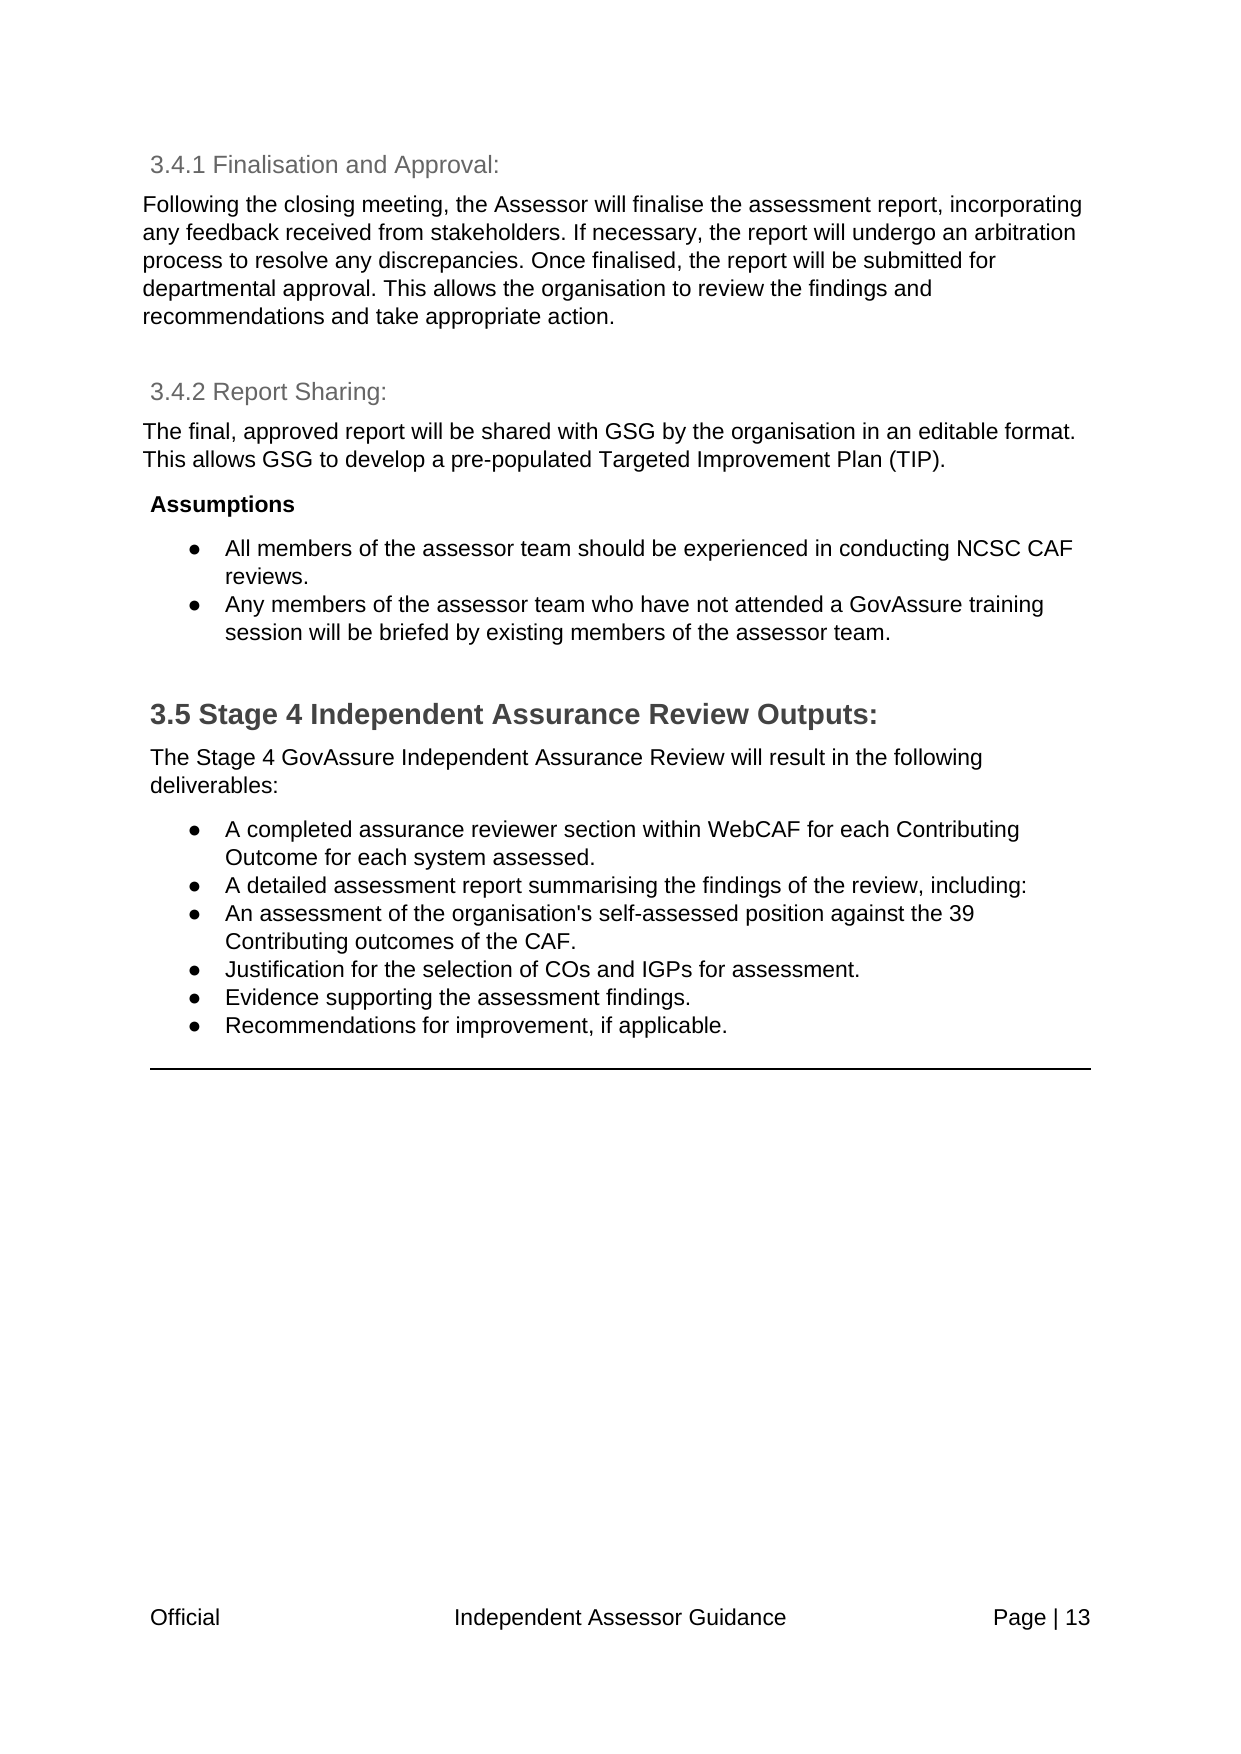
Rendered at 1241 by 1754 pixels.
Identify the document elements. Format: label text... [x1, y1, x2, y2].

text The final, approved report will be shared with GSG by the organisation in an editable format. This allows GSG to develop a pre-populated Targeted Improvement Plan (TIP). [142, 418, 1091, 472]
list A completed assurance reviewer section within WebCAF for each Contributing Outcome for each system assessed. [187, 816, 1091, 871]
list Evidence supporting the assessment findings. [187, 984, 1091, 1010]
subtitle 3.4.1 Finalisation and Approval: [150, 150, 1091, 179]
text Following the closing meeting, the Assessor will finalise the assessment report, incorporating any feedback received from stakeholders. If necessary, the report will undergo an arbitration process to resolve any discrepancies. Once finalised, the report will be submitted for departmental approval. This allows the organisation to review the findings and recommendations and take appropriate action. [142, 191, 1091, 329]
list All members of the assessor team should be experienced in conducting NCSC CAF reviews. [187, 535, 1091, 589]
list An assessment of the organisation's self-assessed position against the 39 Contributing outcomes of the CAF. [187, 900, 1091, 954]
list A detailed assessment report summarising the findings of the review, including: [187, 872, 1091, 898]
list Justification for the selection of COs and IGPs for assessment. [187, 956, 1091, 982]
text Assumptions [150, 491, 1091, 517]
list Recommendations for improvement, if applicable. [187, 1012, 1091, 1038]
subtitle 3.4.2 Report Sharing: [150, 377, 1091, 406]
subtitle 3.5 Stage 4 Independent Assurance Review Outputs: [150, 697, 1091, 730]
text The Stage 4 GovAssure Independent Assurance Review will result in the following deliverables: [150, 744, 1091, 798]
list Any members of the assessor team who have not attended a GovAssure training session will be briefed by existing members of the assessor team. [187, 591, 1091, 645]
